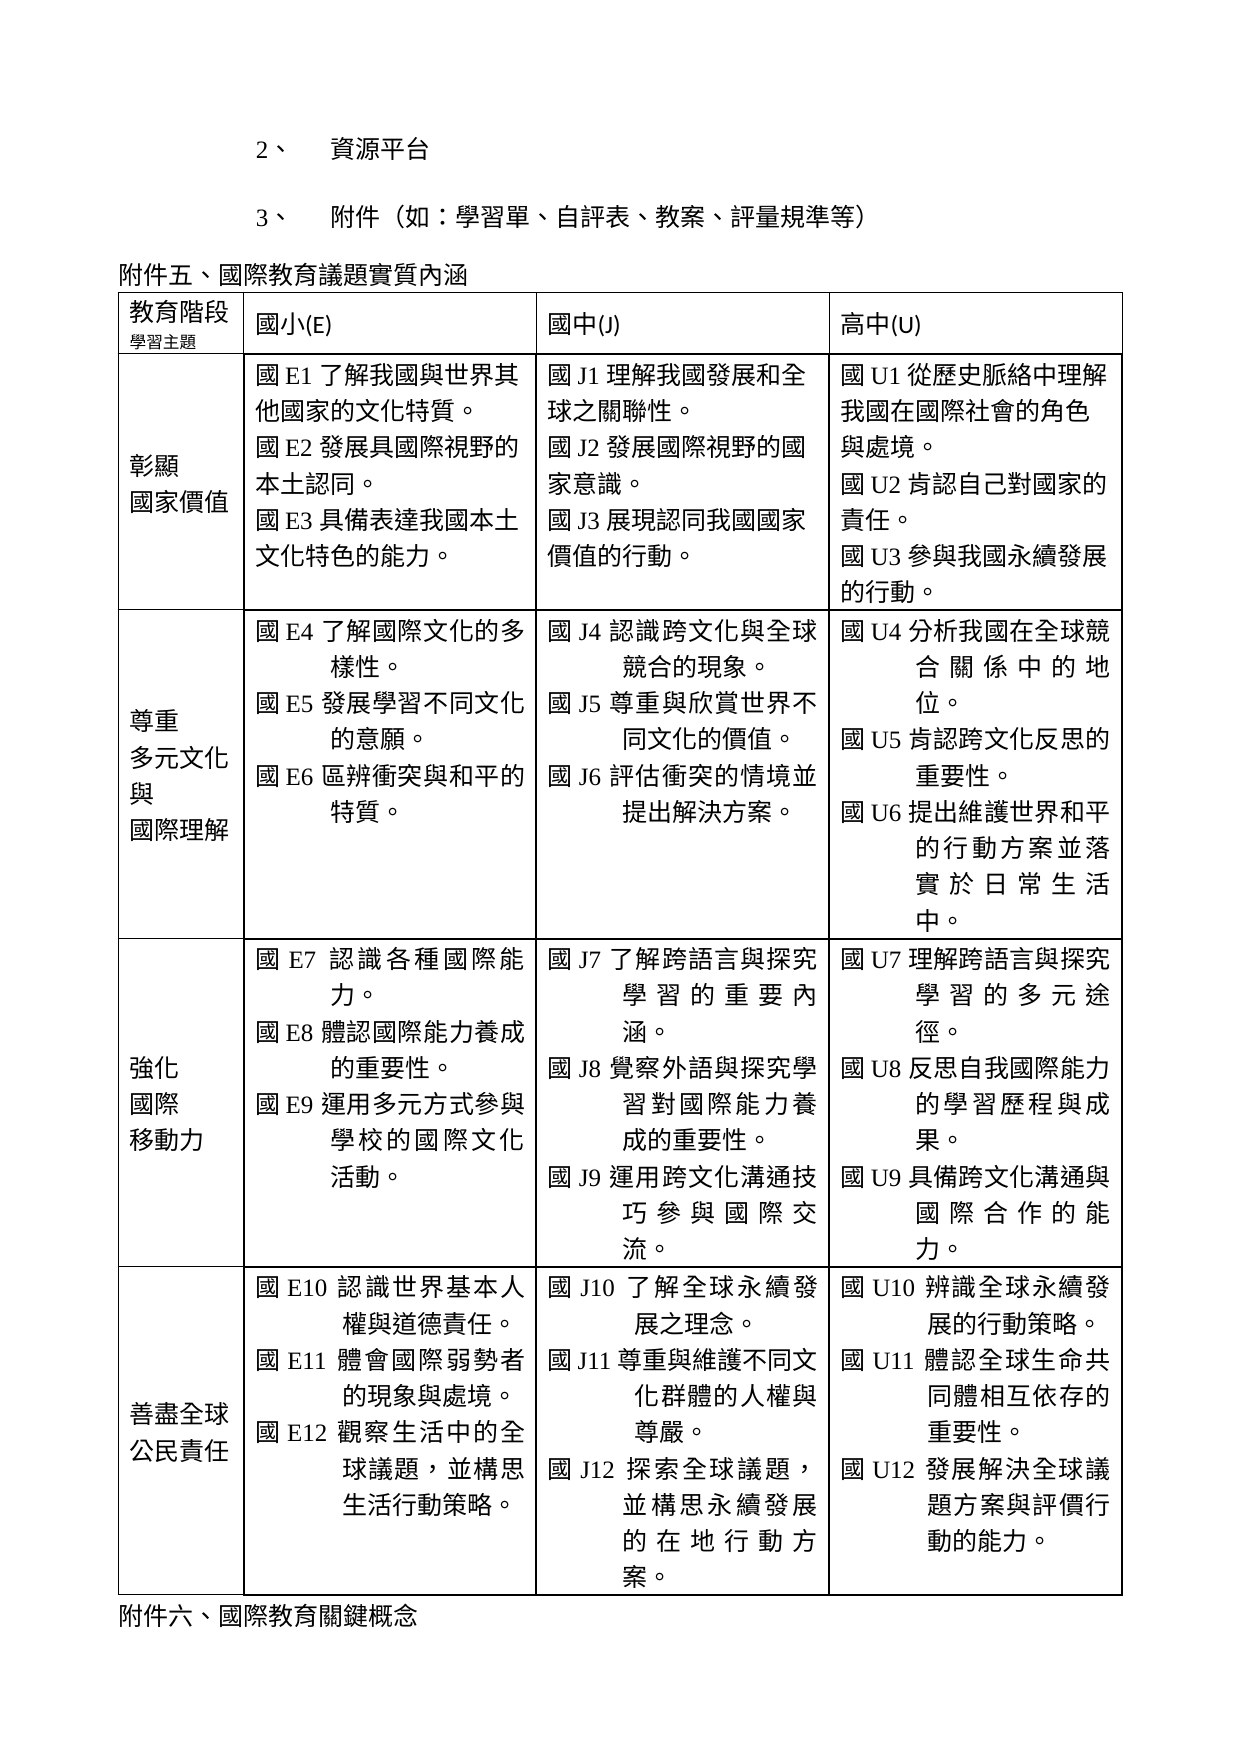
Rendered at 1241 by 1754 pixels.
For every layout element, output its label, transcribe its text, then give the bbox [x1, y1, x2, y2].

text 附件六、國際教育關鍵概念 [118, 1596, 1122, 1632]
table_cell 國J10 了解全球永續發展之理念。 國J11 尊重與維護不同文化群體的人權與尊嚴。 國J12 探索全球議題，並構思永續發展的在地行動方案。 [537, 1268, 828, 1594]
text 附件五、國際教育議題實質內涵 [118, 256, 1122, 292]
table_cell 國U7 理解跨語言與探究學習的多元途徑。 國U8 反思自我國際能力的學習歷程與成果。 國U9 具備跨文化溝通與國際合作的能力。 [830, 940, 1121, 1266]
list 資源平台 [256, 118, 1122, 168]
table_cell 尊重 多元文化與 國際理解 [119, 610, 243, 937]
table_cell 國U10 辨識全球永續發展的行動策略。 國U11 體認全球生命共同體相互依存的重要性。 國U12 發展解決全球議題方案與評價行動的能力。 [830, 1268, 1121, 1594]
table_header 國小(E) [244, 293, 536, 353]
table_cell 善盡全球 公民責任 [119, 1267, 243, 1594]
table_cell 國J4 認識跨文化與全球競合的現象。 國J5 尊重與欣賞世界不同文化的價值。 國J6 評估衝突的情境並提出解決方案。 [537, 611, 828, 937]
table_cell 國J1 理解我國發展和全球之關聯性。 國J2 發展國際視野的國家意識。 國J3 展現認同我國國家價值的行動。 [537, 355, 828, 609]
list 附件（如：學習單、自評表、教案、評量規準等） [256, 187, 1122, 237]
table_cell 國J7 了解跨語言與探究學習的重要內涵。 國J8 覺察外語與探究學習對國際能力養成的重要性。 國J9 運用跨文化溝通技巧參與國際交流。 [537, 940, 828, 1266]
table_header 國中(J) [537, 293, 829, 353]
table_cell 國E10 認識世界基本人權與道德責任。 國E11 體會國際弱勢者的現象與處境。 國E12 觀察生活中的全球議題，並構思生活行動策略。 [245, 1268, 535, 1594]
table_cell 國E1 了解我國與世界其他國家的文化特質。 國E2 發展具國際視野的本土認同。 國E3 具備表達我國本土文化特色的能力。 [245, 355, 535, 609]
table_cell 國U1 從歷史脈絡中理解我國在國際社會的角色與處境。 國U2 肯認自己對國家的責任。 國U3 參與我國永續發展的行動。 [830, 355, 1121, 609]
table_header 高中(U) [830, 293, 1122, 353]
table_header 教育階段 學習主題 [119, 293, 243, 353]
table_cell 強化 國際 移動力 [119, 939, 243, 1266]
table_cell 國E7 認識各種國際能力。 國E8 體認國際能力養成的重要性。 國E9 運用多元方式參與學校的國際文化活動。 [245, 940, 535, 1266]
table_cell 國E4 了解國際文化的多樣性。 國E5 發展學習不同文化的意願。 國E6 區辨衝突與和平的特質。 [245, 611, 535, 937]
table_cell 國U4 分析我國在全球競合關係中的地位。 國U5 肯認跨文化反思的重要性。 國U6 提出維護世界和平的行動方案並落實於日常生活中。 [830, 611, 1121, 937]
table_cell 彰顯 國家價值 [119, 354, 243, 609]
